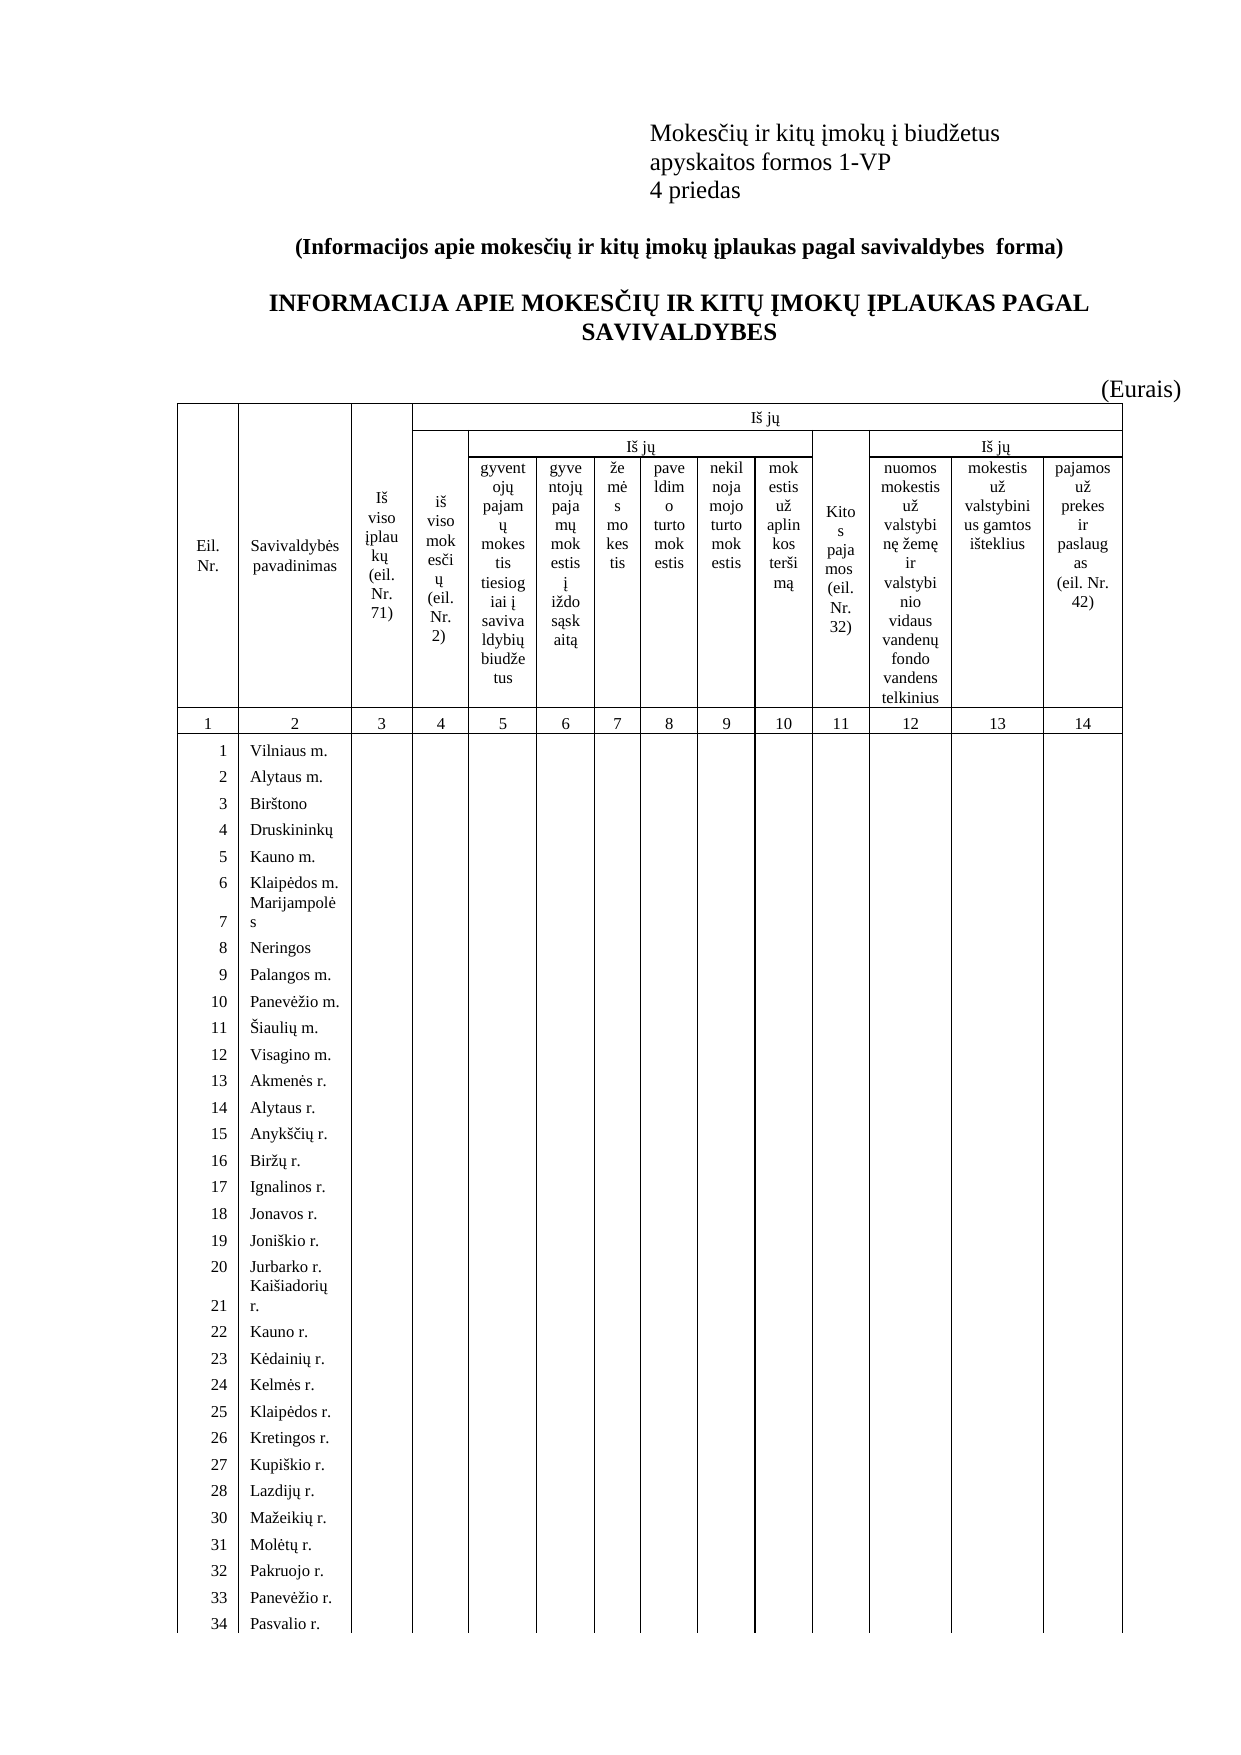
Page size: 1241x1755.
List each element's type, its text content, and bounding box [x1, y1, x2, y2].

table_cell [537, 958, 594, 984]
table_cell [413, 866, 468, 892]
table_cell [698, 1011, 754, 1037]
table_cell [352, 813, 412, 839]
table_cell [813, 1037, 869, 1064]
table_cell [641, 1064, 697, 1090]
table_cell [756, 1315, 812, 1341]
table_cell [756, 1090, 812, 1117]
table_cell [952, 1064, 1043, 1090]
table_cell [641, 1580, 697, 1607]
table_cell [756, 866, 812, 892]
table_cell [870, 1474, 951, 1500]
table_cell [537, 1580, 594, 1607]
table_cell [352, 1011, 412, 1037]
table_cell [537, 1447, 594, 1474]
table_cell [756, 893, 812, 931]
table_cell 10 [178, 984, 238, 1011]
table_cell 33 [178, 1580, 238, 1607]
table_cell [413, 1250, 468, 1276]
table_cell [469, 1474, 536, 1500]
table_cell [1044, 1394, 1122, 1421]
table_cell [413, 1500, 468, 1527]
table_cell [641, 1276, 697, 1314]
table_cell [870, 931, 951, 957]
table_cell [870, 1276, 951, 1314]
table_cell [352, 1447, 412, 1474]
table_cell [469, 786, 536, 813]
table_cell [537, 1250, 594, 1276]
table_cell [469, 931, 536, 957]
table_cell [698, 1421, 754, 1447]
table_cell gyventojų pajamų mokestis tiesiogiai į savivaldybių biudžetus [469, 458, 536, 707]
table_cell [641, 1527, 697, 1553]
table_cell 28 [178, 1474, 238, 1500]
text INFORMACIJA APIE MOKESČIŲ IR KITŲ ĮMOKŲ ĮPLAUKAS PAGAL SAVIVALDYBES [177, 288, 1181, 346]
table_cell [870, 1170, 951, 1196]
table_cell [698, 1447, 754, 1474]
table_cell [1044, 1117, 1122, 1143]
table_cell [595, 839, 640, 866]
table_cell [1044, 1500, 1122, 1527]
table_cell [952, 734, 1043, 760]
table_cell Šiaulių m. [239, 1011, 351, 1037]
table_cell [595, 1315, 640, 1341]
table_cell [952, 786, 1043, 813]
table_cell 12 [178, 1037, 238, 1064]
table_cell [698, 786, 754, 813]
table_cell [469, 1117, 536, 1143]
table_cell [813, 866, 869, 892]
table_cell [952, 1143, 1043, 1170]
table_cell [595, 1421, 640, 1447]
table_cell 8 [178, 931, 238, 957]
table_cell [413, 1196, 468, 1223]
table_cell [952, 1500, 1043, 1527]
table_cell [595, 1170, 640, 1196]
table_cell [413, 1394, 468, 1421]
table_cell [595, 1368, 640, 1394]
table_cell [952, 1580, 1043, 1607]
table_cell [870, 1447, 951, 1474]
table_cell [537, 893, 594, 931]
table_cell [698, 1500, 754, 1527]
table_cell [641, 813, 697, 839]
table_cell [698, 839, 754, 866]
table_cell [595, 1064, 640, 1090]
table_cell [413, 1580, 468, 1607]
table_cell [870, 1250, 951, 1276]
table_cell Marijampolės [239, 893, 351, 931]
table_cell [641, 1170, 697, 1196]
table_cell [595, 813, 640, 839]
table_cell [698, 1580, 754, 1607]
table_cell [698, 734, 754, 760]
table_cell [595, 1607, 640, 1633]
table_cell [1044, 1064, 1122, 1090]
table_cell [813, 958, 869, 984]
table_cell [813, 893, 869, 931]
table_cell [870, 760, 951, 786]
table_cell Visagino m. [239, 1037, 351, 1064]
table_cell [952, 1341, 1043, 1368]
table_cell 5 [469, 708, 536, 733]
table_cell [595, 1223, 640, 1249]
table_cell [952, 893, 1043, 931]
table_cell [595, 786, 640, 813]
table_cell [813, 984, 869, 1011]
table_cell [413, 1421, 468, 1447]
table_cell [698, 1143, 754, 1170]
table_cell [870, 1394, 951, 1421]
table_cell [469, 984, 536, 1011]
table_cell [952, 1527, 1043, 1553]
table_cell [1044, 1196, 1122, 1223]
table_cell [537, 1607, 594, 1633]
table_cell [813, 1143, 869, 1170]
table_cell Lazdijų r. [239, 1474, 351, 1500]
table_cell [352, 1527, 412, 1553]
table_cell [537, 1341, 594, 1368]
table_cell [352, 1117, 412, 1143]
table_cell [952, 839, 1043, 866]
table_cell 19 [178, 1223, 238, 1249]
table_cell [1044, 786, 1122, 813]
table_cell [870, 1315, 951, 1341]
table_cell [469, 760, 536, 786]
table_cell 3 [178, 786, 238, 813]
table_cell [813, 1223, 869, 1249]
table_cell [469, 1341, 536, 1368]
table_cell [641, 760, 697, 786]
table_cell [595, 734, 640, 760]
table_cell [952, 931, 1043, 957]
table_cell [756, 1341, 812, 1368]
table_cell [1044, 1607, 1122, 1633]
table_cell [469, 1447, 536, 1474]
table_cell [1044, 1315, 1122, 1341]
table_cell [595, 1500, 640, 1527]
table_cell [641, 1341, 697, 1368]
table_cell [537, 1143, 594, 1170]
table_cell [698, 1394, 754, 1421]
table_cell [698, 1368, 754, 1394]
table_cell Vilniaus m. [239, 734, 351, 760]
table_cell [1044, 866, 1122, 892]
table_cell [698, 1554, 754, 1580]
table_cell [641, 734, 697, 760]
table_cell [756, 1196, 812, 1223]
table_cell [952, 1421, 1043, 1447]
table_cell [813, 760, 869, 786]
table_cell [952, 1196, 1043, 1223]
table_cell [595, 1276, 640, 1314]
table_cell [595, 1250, 640, 1276]
table_cell iš viso mokesčių (eil. Nr. 2) [413, 431, 468, 707]
table_cell [352, 1196, 412, 1223]
table_cell [870, 1064, 951, 1090]
table_cell [537, 931, 594, 957]
table_cell [813, 1250, 869, 1276]
table_cell Ignalinos r. [239, 1170, 351, 1196]
table_cell [352, 1394, 412, 1421]
table_cell Kauno m. [239, 839, 351, 866]
table_cell [537, 1315, 594, 1341]
table_cell Birštono [239, 786, 351, 813]
table_cell [813, 786, 869, 813]
table_cell [413, 1341, 468, 1368]
table_cell [1044, 760, 1122, 786]
table_cell [352, 1037, 412, 1064]
table_cell Kaišiadorių r. [239, 1276, 351, 1314]
table_cell [756, 1607, 812, 1633]
table_cell [870, 1341, 951, 1368]
table_cell Kretingos r. [239, 1421, 351, 1447]
table_cell [813, 1447, 869, 1474]
text Mokesčių ir kitų įmokų į biudžetus [649, 118, 1181, 147]
table_cell Klaipėdos m. [239, 866, 351, 892]
table_cell [813, 1315, 869, 1341]
table_cell [698, 893, 754, 931]
table_cell [537, 1037, 594, 1064]
table_cell [698, 1474, 754, 1500]
table_cell Kėdainių r. [239, 1341, 351, 1368]
table_cell [756, 1474, 812, 1500]
table_cell [352, 1607, 412, 1633]
table_header Iš viso įplaukų (eil. Nr. 71) [352, 404, 412, 707]
table_cell Kitos pajamos (eil. Nr. 32) [813, 431, 869, 707]
table_cell [870, 1037, 951, 1064]
table_cell [352, 1554, 412, 1580]
table_cell [641, 839, 697, 866]
table_cell [1044, 1421, 1122, 1447]
table_cell [469, 866, 536, 892]
table_cell [756, 734, 812, 760]
table_cell [537, 1500, 594, 1527]
table_cell [352, 893, 412, 931]
table_cell [537, 1170, 594, 1196]
table_cell 2 [239, 708, 351, 733]
table_cell mokestis už aplinkos teršimą [756, 458, 812, 707]
table_cell [595, 1580, 640, 1607]
table_cell [352, 958, 412, 984]
table_cell nekilnojamojo turto mokestis [698, 458, 754, 707]
table_cell [952, 1474, 1043, 1500]
table_cell [813, 1500, 869, 1527]
table_cell [352, 1341, 412, 1368]
table_cell [595, 931, 640, 957]
table_header Iš jų [413, 404, 1122, 430]
table_cell [1044, 1580, 1122, 1607]
table_cell paveldimo turto mokestis [641, 458, 697, 707]
text apyskaitos formos 1-VP [649, 147, 1181, 176]
table_cell [469, 1250, 536, 1276]
table_cell [413, 1554, 468, 1580]
table_cell gyventojų pajamų mokestis į iždo sąskaitą [537, 458, 594, 707]
table_cell [952, 1447, 1043, 1474]
table_cell 9 [698, 708, 754, 733]
table_cell [352, 1250, 412, 1276]
table_cell [870, 1223, 951, 1249]
table_cell [352, 1421, 412, 1447]
table_cell žemės mokestis [595, 458, 640, 707]
table_cell [952, 1223, 1043, 1249]
table_cell [756, 1170, 812, 1196]
table_cell [870, 1421, 951, 1447]
table_cell [413, 1170, 468, 1196]
table_cell 1 [178, 734, 238, 760]
table_cell [756, 839, 812, 866]
table_cell [352, 866, 412, 892]
table_cell [537, 866, 594, 892]
text 4 priedas [649, 176, 1181, 204]
table_cell [1044, 1011, 1122, 1037]
table_cell [870, 734, 951, 760]
table_cell [756, 1421, 812, 1447]
table_cell 11 [178, 1011, 238, 1037]
table_cell [595, 1474, 640, 1500]
table_cell [413, 1011, 468, 1037]
table_cell 6 [178, 866, 238, 892]
table_cell [641, 958, 697, 984]
table_cell 3 [352, 708, 412, 733]
table_cell 14 [178, 1090, 238, 1117]
table_cell Biržų r. [239, 1143, 351, 1170]
table_cell [352, 1580, 412, 1607]
table_cell [413, 760, 468, 786]
text (Eurais) [188, 374, 1181, 403]
table_cell [595, 958, 640, 984]
table_cell 7 [595, 708, 640, 733]
table_cell [469, 1500, 536, 1527]
table_cell 1 [178, 708, 238, 733]
table_cell [870, 1011, 951, 1037]
table_cell [952, 1090, 1043, 1117]
table_cell [1044, 1527, 1122, 1553]
table_cell [870, 786, 951, 813]
table_cell Palangos m. [239, 958, 351, 984]
table_cell [813, 734, 869, 760]
table_cell [698, 1315, 754, 1341]
table_cell [1044, 1447, 1122, 1474]
table_cell [813, 1421, 869, 1447]
table_cell [698, 760, 754, 786]
table_cell [952, 958, 1043, 984]
table_cell [813, 931, 869, 957]
table_cell [352, 1090, 412, 1117]
table_cell 8 [641, 708, 697, 733]
table_cell [352, 984, 412, 1011]
table_cell 12 [870, 708, 951, 733]
table_cell Jonavos r. [239, 1196, 351, 1223]
table_cell 5 [178, 839, 238, 866]
table_cell nuomos mokestis už valstybinę žemę ir valstybinio vidaus vandenų fondo vandens telkinius [870, 458, 951, 707]
table_cell [641, 1554, 697, 1580]
table_cell [641, 1394, 697, 1421]
table_cell [756, 984, 812, 1011]
table_cell [952, 813, 1043, 839]
table_cell [870, 1554, 951, 1580]
table_cell [952, 1170, 1043, 1196]
table_cell [352, 1064, 412, 1090]
table_cell 21 [178, 1276, 238, 1314]
table_cell [756, 813, 812, 839]
table_cell [813, 1090, 869, 1117]
table_cell [537, 839, 594, 866]
table_cell 4 [178, 813, 238, 839]
table_cell [469, 1554, 536, 1580]
text (Informacijos apie mokesčių ir kitų įmokų įplaukas pagal savivaldybes forma) [177, 233, 1181, 259]
table_cell [413, 813, 468, 839]
table_cell [756, 1368, 812, 1394]
table_cell [813, 1554, 869, 1580]
table_cell [870, 1580, 951, 1607]
table_cell [756, 1500, 812, 1527]
table_cell [537, 1276, 594, 1314]
table_cell [595, 1011, 640, 1037]
table_cell [813, 1394, 869, 1421]
table_cell [870, 1090, 951, 1117]
table_cell [469, 839, 536, 866]
table_cell Jurbarko r. [239, 1250, 351, 1276]
table_cell [413, 931, 468, 957]
table_cell [870, 1117, 951, 1143]
table_cell [595, 1117, 640, 1143]
table_cell 16 [178, 1143, 238, 1170]
table_cell [413, 1315, 468, 1341]
table_cell [698, 1037, 754, 1064]
table_cell [469, 1580, 536, 1607]
table_cell [413, 1117, 468, 1143]
table_cell [952, 1368, 1043, 1394]
table_cell [413, 1064, 468, 1090]
table_cell [870, 1143, 951, 1170]
table_cell [413, 1037, 468, 1064]
table_cell [756, 1447, 812, 1474]
table_cell [756, 1276, 812, 1314]
table_cell [870, 813, 951, 839]
table_cell [413, 1474, 468, 1500]
table_cell Molėtų r. [239, 1527, 351, 1553]
table_cell 13 [952, 708, 1043, 733]
table_cell [1044, 958, 1122, 984]
table_cell 6 [537, 708, 594, 733]
table_cell [813, 813, 869, 839]
table_cell [641, 1117, 697, 1143]
table_cell [698, 1090, 754, 1117]
table_cell [756, 1580, 812, 1607]
table_cell [698, 1276, 754, 1314]
table_cell [756, 1394, 812, 1421]
table_cell [595, 1341, 640, 1368]
table_cell [1044, 1276, 1122, 1314]
table_cell [870, 1527, 951, 1553]
table_cell [698, 1341, 754, 1368]
table_cell [813, 1276, 869, 1314]
table_cell [1044, 839, 1122, 866]
table_cell [469, 1315, 536, 1341]
table_cell [352, 760, 412, 786]
table_cell [870, 866, 951, 892]
table_cell [352, 734, 412, 760]
table_cell [756, 958, 812, 984]
table_cell Panevėžio m. [239, 984, 351, 1011]
table_cell [1044, 1554, 1122, 1580]
table_header Savivaldybės pavadinimas [239, 404, 351, 707]
table_cell [698, 1196, 754, 1223]
table_cell [537, 1394, 594, 1421]
table_cell 11 [813, 708, 869, 733]
table_cell Anykščių r. [239, 1117, 351, 1143]
table_cell [469, 1421, 536, 1447]
table_cell [537, 984, 594, 1011]
table_cell Iš jų [870, 431, 1122, 456]
table_cell [595, 984, 640, 1011]
table_cell [870, 839, 951, 866]
table_cell [952, 760, 1043, 786]
table_cell [813, 1011, 869, 1037]
table_cell [756, 1011, 812, 1037]
table_cell 27 [178, 1447, 238, 1474]
table_cell 26 [178, 1421, 238, 1447]
table_cell [756, 1117, 812, 1143]
table_cell Iš jų [469, 431, 812, 456]
table_cell [641, 1368, 697, 1394]
table_cell [352, 1368, 412, 1394]
table_cell [469, 1170, 536, 1196]
table_cell [756, 1250, 812, 1276]
table_cell [641, 931, 697, 957]
table_cell [413, 1223, 468, 1249]
table_cell Pakruojo r. [239, 1554, 351, 1580]
table_cell [698, 1527, 754, 1553]
table_cell [469, 1064, 536, 1090]
table_cell [413, 1368, 468, 1394]
table_cell 14 [1044, 708, 1122, 733]
table_cell [698, 1117, 754, 1143]
table_cell [698, 1250, 754, 1276]
table_cell [952, 1315, 1043, 1341]
table_cell [698, 1064, 754, 1090]
table_cell [641, 1421, 697, 1447]
table_cell [698, 866, 754, 892]
table_cell [352, 1474, 412, 1500]
table_cell [641, 1037, 697, 1064]
table_cell [595, 1090, 640, 1117]
table_cell 10 [756, 708, 812, 733]
table_cell [1044, 1474, 1122, 1500]
table_cell Mažeikių r. [239, 1500, 351, 1527]
table_cell Panevėžio r. [239, 1580, 351, 1607]
table_cell [756, 1143, 812, 1170]
table_cell [952, 1554, 1043, 1580]
table_cell [952, 1607, 1043, 1633]
table_cell [413, 893, 468, 931]
table_cell [813, 1064, 869, 1090]
table_cell 9 [178, 958, 238, 984]
table_cell 25 [178, 1394, 238, 1421]
table_cell [870, 1196, 951, 1223]
table_cell 24 [178, 1368, 238, 1394]
table_cell [641, 1315, 697, 1341]
table_cell [352, 1315, 412, 1341]
table_cell [595, 1143, 640, 1170]
table_cell [756, 1064, 812, 1090]
table_cell [698, 1607, 754, 1633]
table_cell Pasvalio r. [239, 1607, 351, 1633]
table_cell [352, 1143, 412, 1170]
table_cell [352, 1276, 412, 1314]
table_cell [595, 1037, 640, 1064]
table_cell 2 [178, 760, 238, 786]
table_cell [413, 1527, 468, 1553]
table_cell [870, 1607, 951, 1633]
table_cell 4 [413, 708, 468, 733]
table_cell Akmenės r. [239, 1064, 351, 1090]
table_cell 32 [178, 1554, 238, 1580]
table_cell [698, 984, 754, 1011]
table_cell mokestis už valstybinius gamtos išteklius [952, 458, 1043, 707]
table_cell [537, 1554, 594, 1580]
table_cell [1044, 893, 1122, 931]
table_cell [641, 866, 697, 892]
table_cell [698, 931, 754, 957]
table_cell [698, 813, 754, 839]
table_cell [641, 1607, 697, 1633]
table_cell [641, 1143, 697, 1170]
table_cell [756, 1223, 812, 1249]
table_cell pajamos už prekes ir paslaugas (eil. Nr. 42) [1044, 458, 1122, 707]
table_cell [413, 1447, 468, 1474]
table_cell Kelmės r. [239, 1368, 351, 1394]
table_cell [641, 1250, 697, 1276]
table_cell [813, 1580, 869, 1607]
table_cell [352, 1500, 412, 1527]
table_cell [952, 1394, 1043, 1421]
table_cell [537, 786, 594, 813]
table_cell [1044, 984, 1122, 1011]
table_cell Neringos [239, 931, 351, 957]
table_cell [469, 1223, 536, 1249]
table_cell [813, 1474, 869, 1500]
table_cell [469, 813, 536, 839]
table_cell [469, 1276, 536, 1314]
table_cell Joniškio r. [239, 1223, 351, 1249]
table_cell [537, 1368, 594, 1394]
table_cell 20 [178, 1250, 238, 1276]
table_cell [952, 1011, 1043, 1037]
table_cell [352, 1170, 412, 1196]
table_cell [537, 813, 594, 839]
table_cell [469, 1368, 536, 1394]
table_cell [641, 1223, 697, 1249]
table_cell [537, 1527, 594, 1553]
table_cell [1044, 1143, 1122, 1170]
table_cell [595, 866, 640, 892]
table_cell [1044, 1170, 1122, 1196]
table_cell [352, 931, 412, 957]
table_cell [641, 1447, 697, 1474]
table_cell [641, 786, 697, 813]
table_cell [641, 1500, 697, 1527]
table_cell [469, 958, 536, 984]
table_cell [698, 958, 754, 984]
table_cell [413, 1276, 468, 1314]
table_cell [413, 984, 468, 1011]
table_cell [537, 734, 594, 760]
table_cell [537, 1223, 594, 1249]
table_cell 15 [178, 1117, 238, 1143]
table_cell [469, 1143, 536, 1170]
table_cell 30 [178, 1500, 238, 1527]
table_cell [537, 1117, 594, 1143]
table_cell 18 [178, 1196, 238, 1223]
table_cell 7 [178, 893, 238, 931]
table_cell [413, 1143, 468, 1170]
table_cell [756, 1527, 812, 1553]
table_cell [952, 866, 1043, 892]
table_cell [952, 1250, 1043, 1276]
table_cell [1044, 1341, 1122, 1368]
table_cell [641, 1011, 697, 1037]
table_cell [1044, 1090, 1122, 1117]
table_cell [813, 1607, 869, 1633]
table_cell 31 [178, 1527, 238, 1553]
table_cell [1044, 1368, 1122, 1394]
table_cell [469, 1607, 536, 1633]
table_cell [1044, 1037, 1122, 1064]
table_cell [641, 893, 697, 931]
table_cell 22 [178, 1315, 238, 1341]
table_cell [813, 1196, 869, 1223]
table_cell [1044, 1250, 1122, 1276]
table_cell [641, 1196, 697, 1223]
table_cell [469, 1196, 536, 1223]
table_cell [813, 1170, 869, 1196]
table_cell [813, 1527, 869, 1553]
table_cell [595, 760, 640, 786]
table_cell [1044, 734, 1122, 760]
table_cell [537, 1421, 594, 1447]
table_cell [952, 984, 1043, 1011]
table_cell [813, 839, 869, 866]
table_cell [756, 1554, 812, 1580]
table_cell Klaipėdos r. [239, 1394, 351, 1421]
table_cell [469, 1394, 536, 1421]
table_cell [952, 1276, 1043, 1314]
table_cell [870, 893, 951, 931]
table_cell [870, 958, 951, 984]
table_cell [469, 893, 536, 931]
table_cell 23 [178, 1341, 238, 1368]
table_cell [952, 1117, 1043, 1143]
table_cell [537, 1474, 594, 1500]
table_cell [698, 1170, 754, 1196]
table_cell [537, 760, 594, 786]
table_cell [595, 1554, 640, 1580]
table_cell [352, 786, 412, 813]
table_cell [756, 1037, 812, 1064]
table_cell [756, 931, 812, 957]
table_cell [537, 1090, 594, 1117]
table_cell [870, 1500, 951, 1527]
table_cell 13 [178, 1064, 238, 1090]
table_cell [756, 786, 812, 813]
table_cell [595, 893, 640, 931]
table_cell [413, 1090, 468, 1117]
table_cell [595, 1527, 640, 1553]
table_cell 17 [178, 1170, 238, 1196]
table_cell [352, 839, 412, 866]
table_cell [413, 734, 468, 760]
table_cell [469, 734, 536, 760]
table_cell [595, 1447, 640, 1474]
table_cell [595, 1394, 640, 1421]
table_cell [595, 1196, 640, 1223]
table_cell [469, 1090, 536, 1117]
table_cell [870, 984, 951, 1011]
table_cell Kauno r. [239, 1315, 351, 1341]
table_cell [469, 1527, 536, 1553]
table_cell [469, 1011, 536, 1037]
table_cell [813, 1117, 869, 1143]
table_cell [813, 1341, 869, 1368]
table_cell Kupiškio r. [239, 1447, 351, 1474]
table_cell [352, 1223, 412, 1249]
table_cell [413, 1607, 468, 1633]
table_cell [813, 1368, 869, 1394]
table_cell [537, 1196, 594, 1223]
table_cell [1044, 813, 1122, 839]
table_cell [641, 1090, 697, 1117]
table_cell [952, 1037, 1043, 1064]
table_cell [698, 1223, 754, 1249]
table_cell [413, 958, 468, 984]
table_cell [756, 760, 812, 786]
table_cell Alytaus r. [239, 1090, 351, 1117]
table_cell 34 [178, 1607, 238, 1633]
table_cell Alytaus m. [239, 760, 351, 786]
table_header Eil. Nr. [178, 404, 238, 707]
table_cell Druskininkų [239, 813, 351, 839]
table_cell [1044, 931, 1122, 957]
table_cell [641, 984, 697, 1011]
table_cell [1044, 1223, 1122, 1249]
table_cell [413, 839, 468, 866]
table_cell [469, 1037, 536, 1064]
table_cell [537, 1064, 594, 1090]
table_cell [413, 786, 468, 813]
table_cell [537, 1011, 594, 1037]
table_cell [641, 1474, 697, 1500]
table_cell [870, 1368, 951, 1394]
